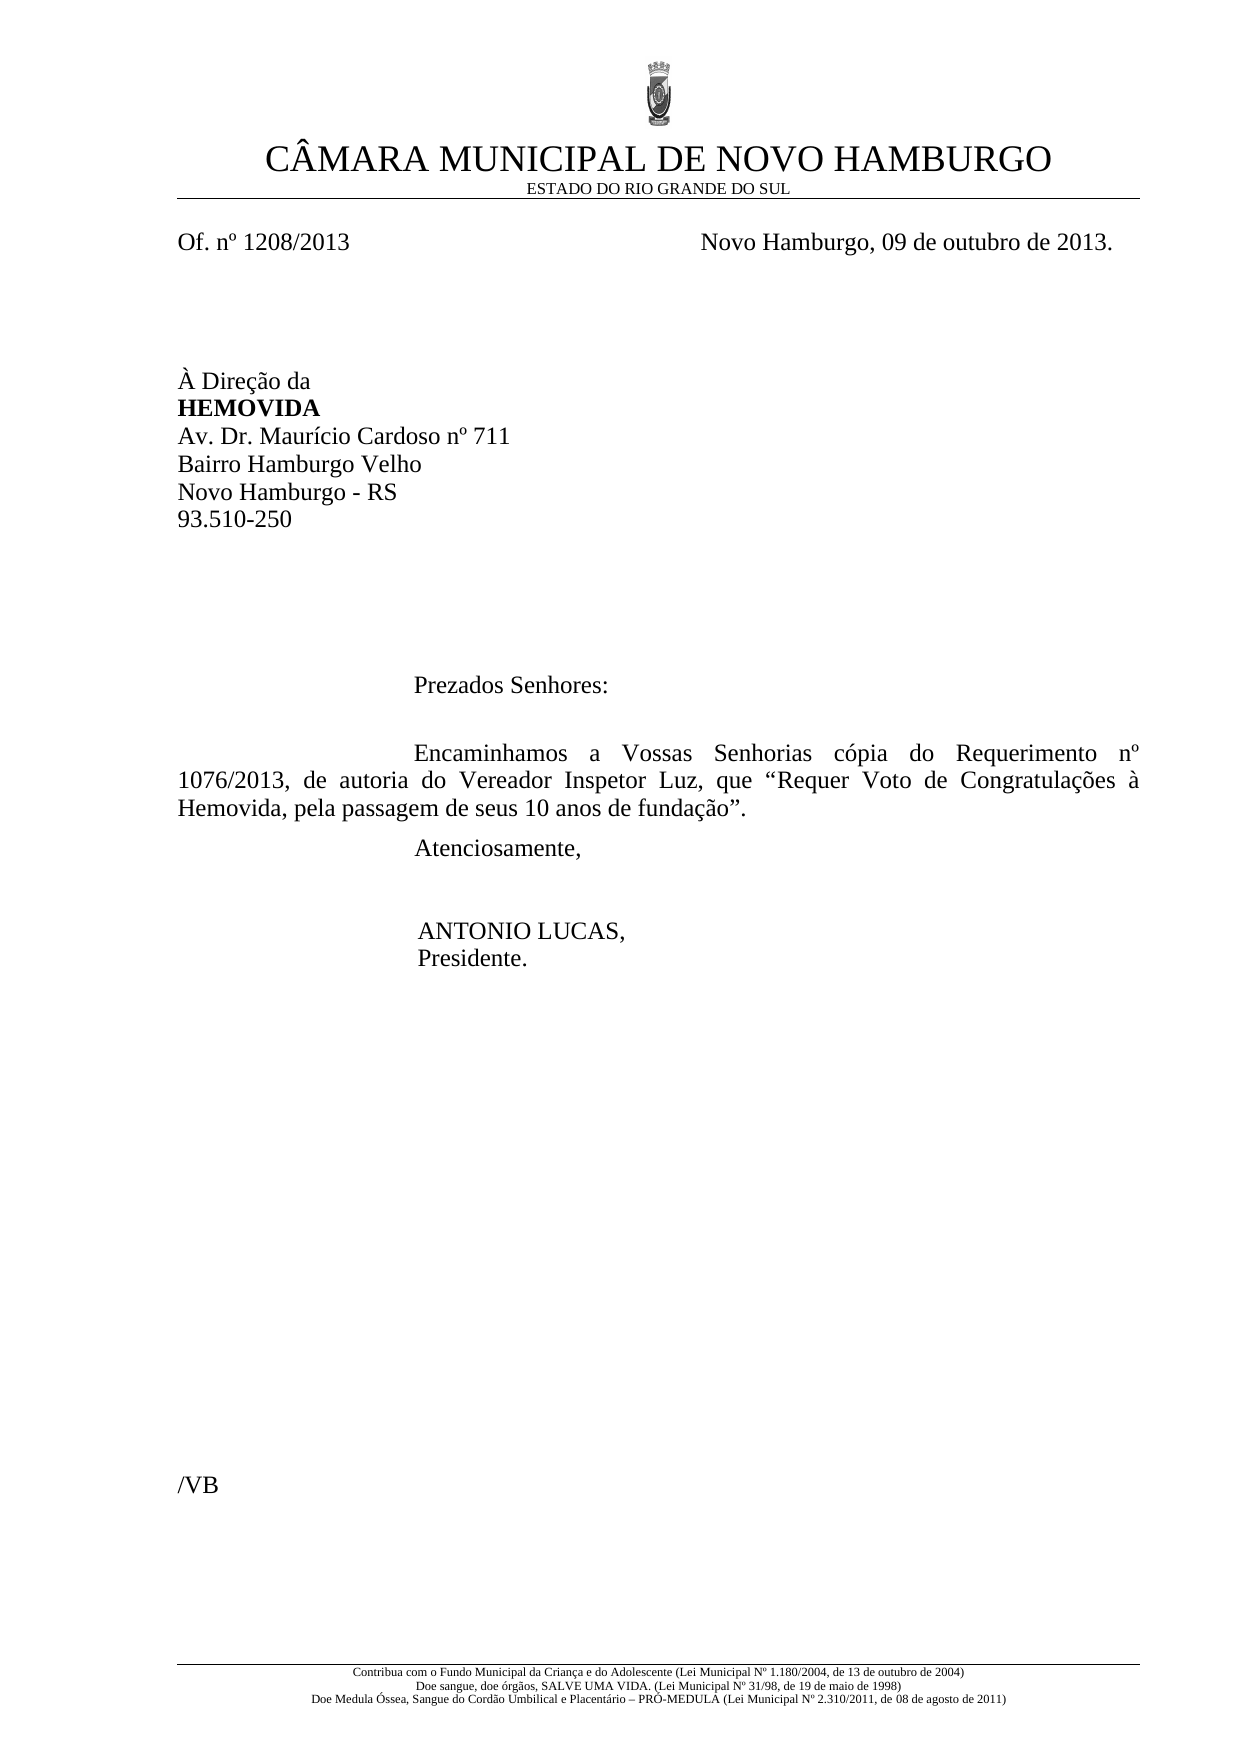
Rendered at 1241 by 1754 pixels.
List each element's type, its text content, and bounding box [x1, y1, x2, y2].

text /VB [177, 1471, 1140, 1499]
text Novo Hamburgo - RS [177, 478, 1140, 505]
text Bairro Hamburgo Velho [177, 450, 1140, 478]
text 93.510-250 [177, 505, 1140, 533]
text Encaminhamos a Vossas Senhorias cópia do Requerimento nº 1076/2013, de autoria do Vereador Inspetor Luz, que “Requer Voto de Congratulações à Hemovida, pela passagem de seus 10 anos de fundação”. [177, 739, 1140, 822]
text Prezados Senhores: [177, 672, 1140, 699]
text HEMOVIDA [177, 394, 1140, 422]
text Presidente. [177, 944, 1140, 972]
text Atenciosamente, [414, 834, 1140, 861]
text À Direção da [177, 367, 1140, 394]
text Of. nº 1208/2013 Novo Hamburgo, 09 de outubro de 2013. [177, 228, 1140, 256]
text Av. Dr. Maurício Cardoso nº 711 [177, 422, 1140, 450]
text ANTONIO LUCAS, [177, 917, 1140, 944]
